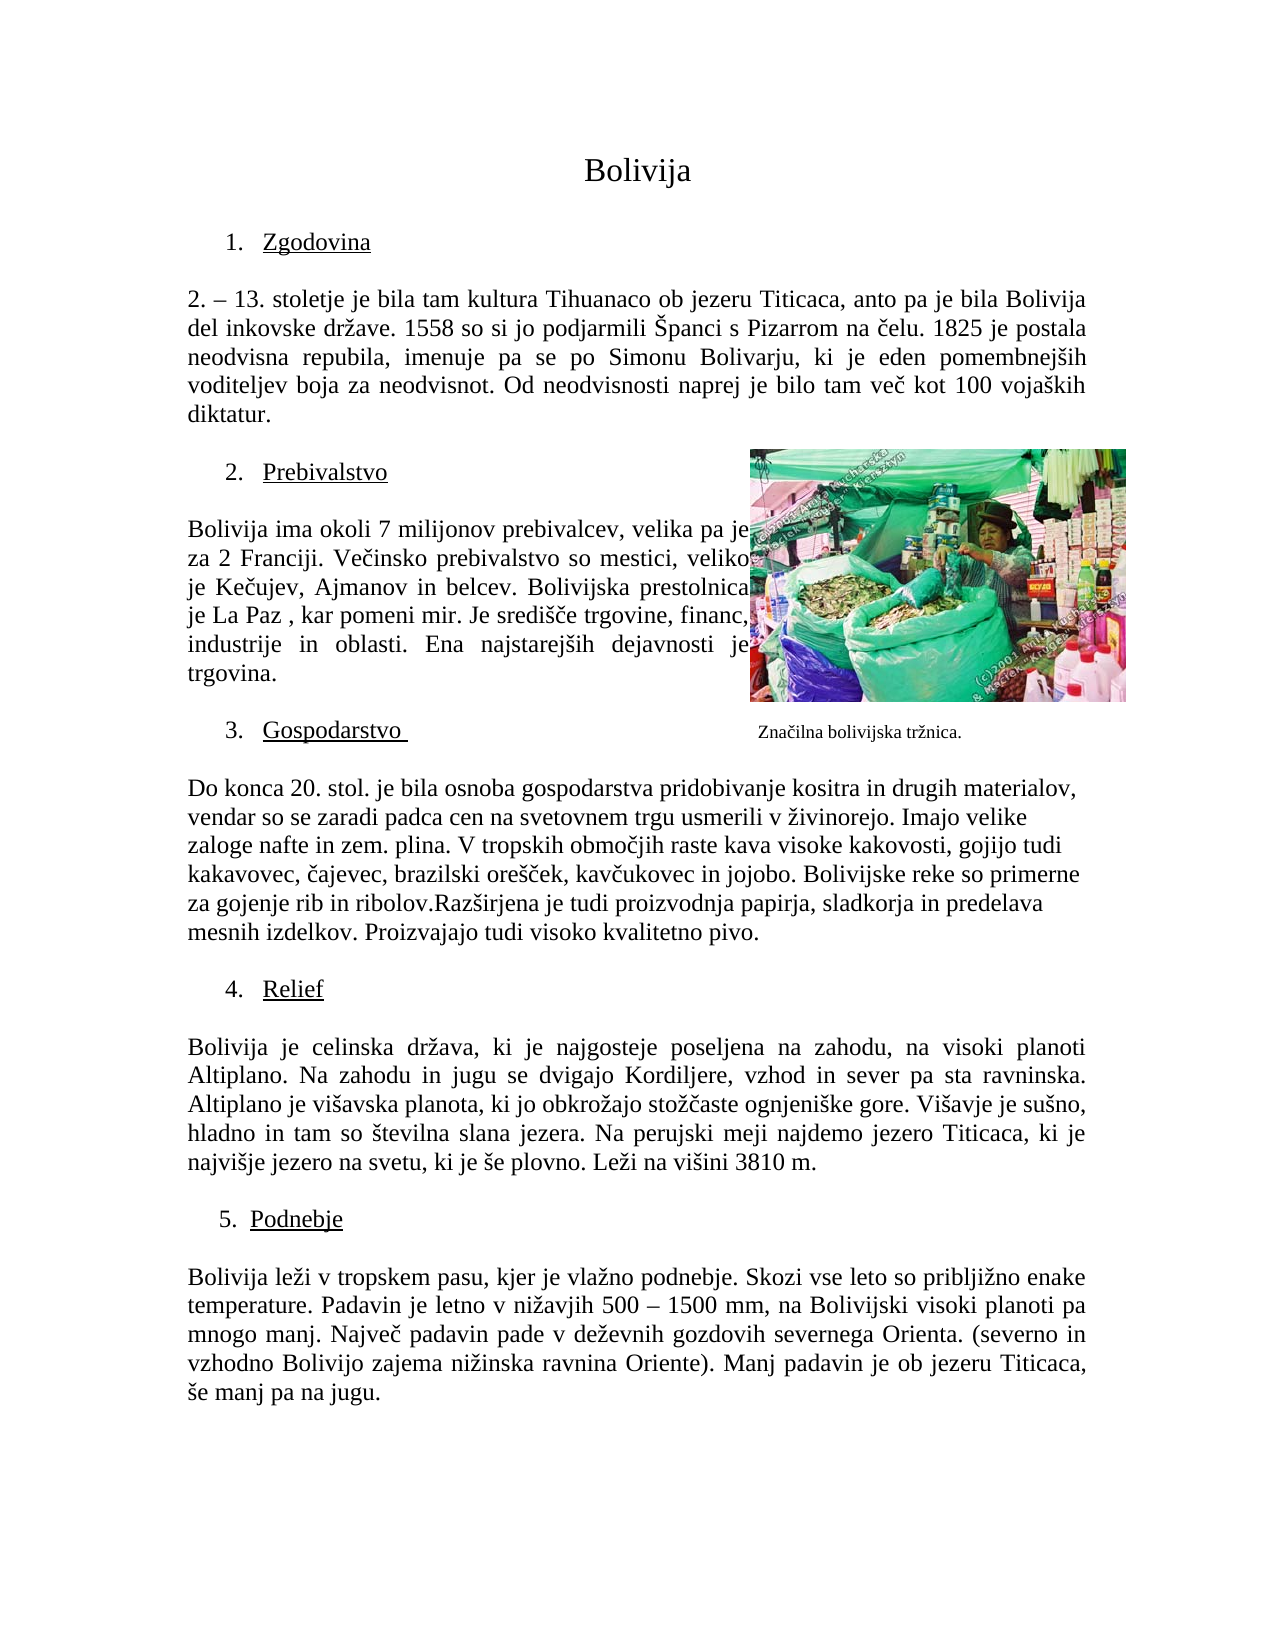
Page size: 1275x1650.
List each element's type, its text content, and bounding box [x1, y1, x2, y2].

title Bolivija [187, 150, 1087, 188]
text 5. Podnebje [187, 1204, 1087, 1233]
picture [750, 449, 1126, 702]
text Bolivija leži v tropskem pasu, kjer je vlažno podnebje. Skozi vse leto so pribljižno enake temperature. Padavin je letno v nižavjih 500 – 1500 mm, na Bolivijski visoki planoti pa mnogo manj. Največ padavin pade v deževnih gozdovih severnega Orienta. (severno in vzhodno Bolivijo zajema nižinska ravnina Oriente). Manj padavin je ob jezeru Titicaca, še manj pa na jugu. [187, 1262, 1087, 1405]
text Bolivija je celinska država, ki je najgosteje poseljena na zahodu, na visoki planoti Altiplano. Na zahodu in jugu se dvigajo Kordiljere, vzhod in sever pa sta ravninska. Altiplano je višavska planota, ki jo obkrožajo stožčaste ognjeniške gore. Višavje je sušno, hladno in tam so številna slana jezera. Na perujski meji najdemo jezero Titicaca, ki je najvišje jezero na svetu, ki je še plovno. Leži na višini 3810 m. [187, 1032, 1087, 1175]
list Prebivalstvo [225, 457, 750, 485]
list Zgodovina [225, 227, 1087, 255]
text Bolivija ima okoli 7 milijonov prebivalcev, velika pa je za 2 Franciji. Večinsko prebivalstvo so mestici, veliko je Kečujev, Ajmanov in belcev. Bolivijska prestolnica je La Paz , kar pomeni mir. Je središče trgovine, financ, industrije in oblasti. Ena najstarejših dejavnosti je trgovina. [187, 514, 750, 687]
text 4. Relief [187, 974, 1087, 1003]
text Do konca 20. stol. je bila osnoba gospodarstva pridobivanje kositra in drugih materialov, vendar so se zaradi padca cen na svetovnem trgu usmerili v živinorejo. Imajo velike zaloge nafte in zem. plina. V tropskih območjih raste kava visoke kakovosti, gojijo tudi kakavovec, čajevec, brazilski orešček, kavčukovec in jojobo. Bolivijske reke so primerne za gojenje rib in ribolov.Razširjena je tudi proizvodnja papirja, sladkorja in predelava mesnih izdelkov. Proizvajajo tudi visoko kvalitetno pivo. [187, 773, 1087, 945]
list Gospodarstvo Značilna bolivijska tržnica. [225, 715, 1087, 744]
text 2. – 13. stoletje je bila tam kultura Tihuanaco ob jezeru Titicaca, anto pa je bila Bolivija del inkovske države. 1558 so si jo podjarmili Španci s Pizarrom na čelu. 1825 je postala neodvisna repubila, imenuje pa se po Simonu Bolivarju, ki je eden pomembnejših voditeljev boja za neodvisnot. Od neodvisnosti naprej je bilo tam več kot 100 vojaških diktatur. [187, 284, 1087, 428]
